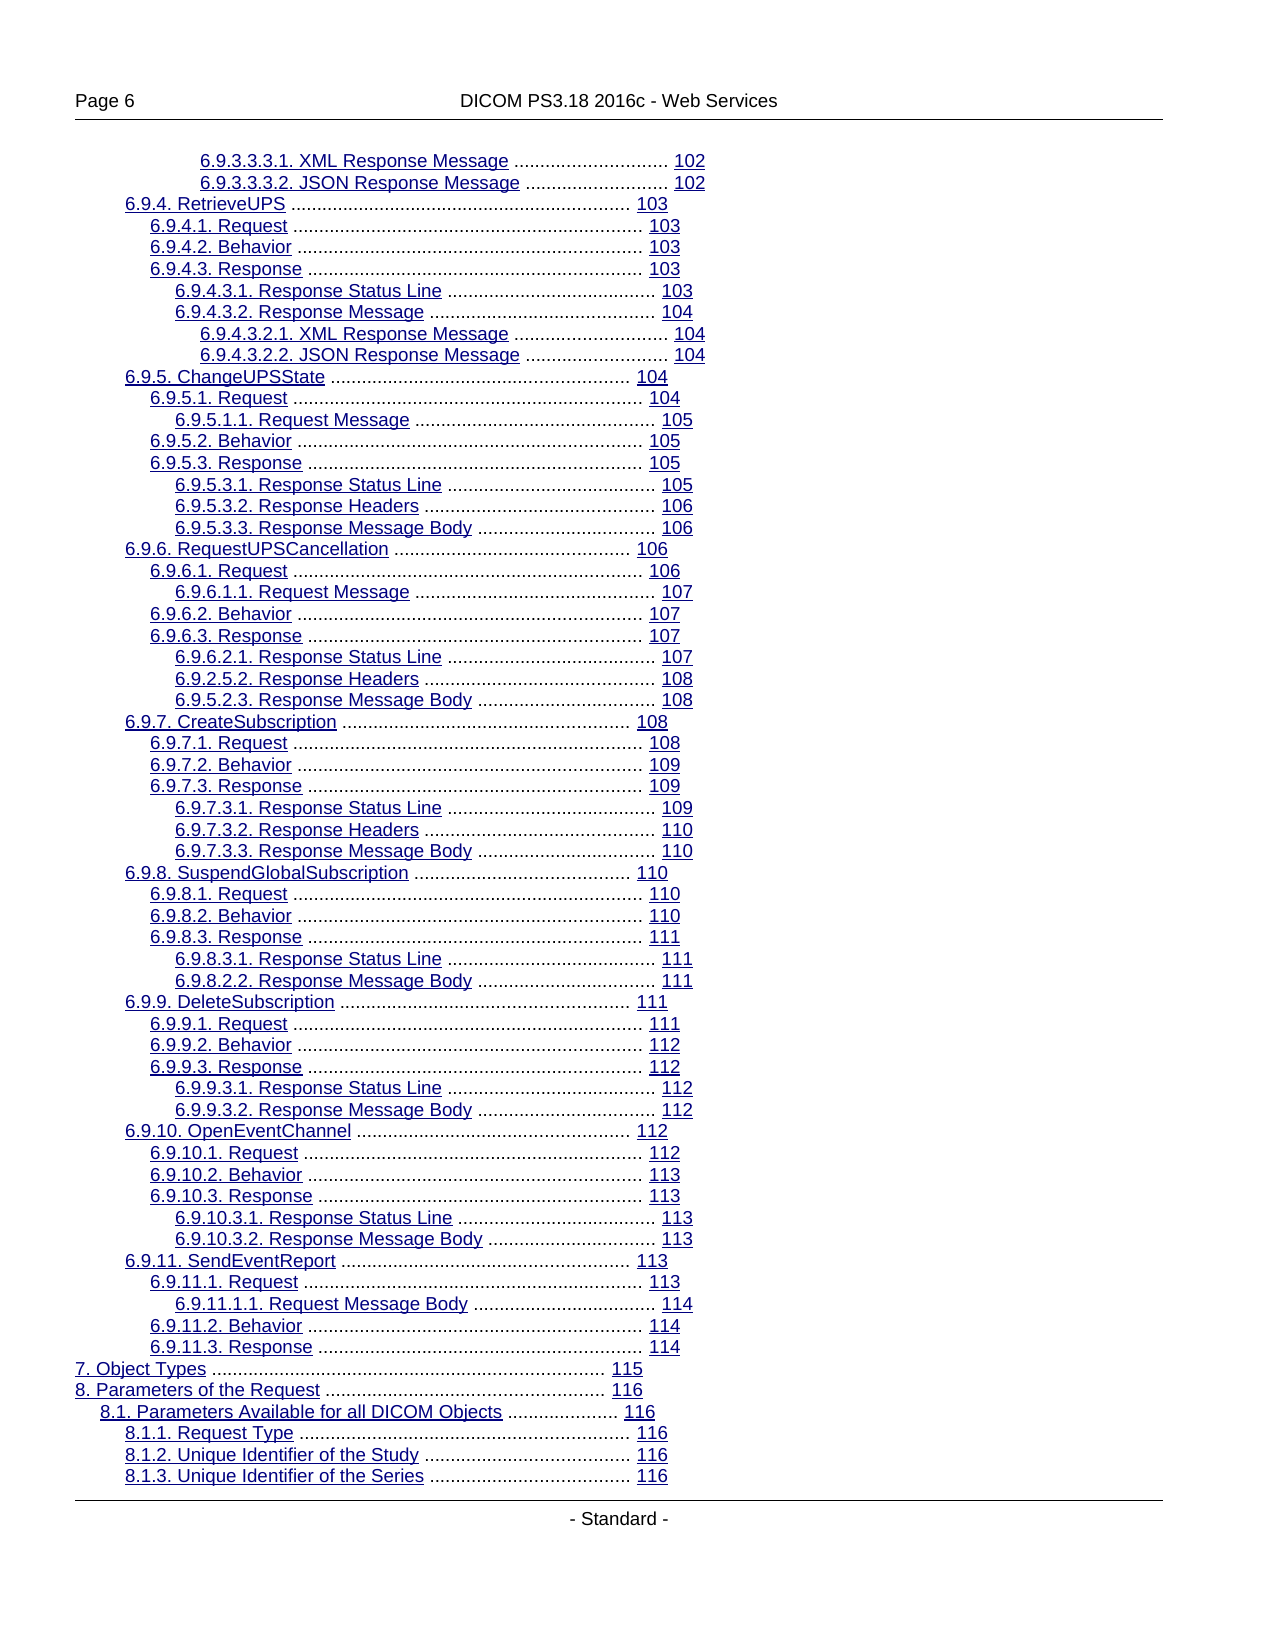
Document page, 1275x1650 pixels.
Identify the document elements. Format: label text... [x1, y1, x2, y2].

text 6.9.4.3.1. Response Status Line 0 [175, 279, 1137, 301]
text 6.9.3.3.3.1. XML Response Message 0 [200, 150, 1137, 172]
text 6.9.5.1.1. Request Message 0 [175, 409, 1137, 430]
text 6.9.5. ChangeUPSState 0 [125, 366, 1137, 387]
text 8.1. Parameters Available for all DICOM Objects 0 [100, 1401, 1137, 1422]
text 6.9.5.2.3. Response Message Body 0 [175, 689, 1137, 711]
text 8.1.2. Unique Identifier of the Study 0 [125, 1444, 1137, 1465]
text 6.9.6.1. Request 0 [150, 560, 1137, 581]
text 6.9.5.3.3. Response Message Body 0 [175, 517, 1137, 538]
text 6.9.10. OpenEventChannel 0 [125, 1120, 1137, 1142]
text 6.9.5.2. Behavior 0 [150, 430, 1137, 452]
text 6.9.8.3.1. Response Status Line 0 [175, 948, 1137, 969]
text 6.9.6.2.1. Response Status Line 0 [175, 646, 1137, 667]
text 6.9.9.2. Behavior 0 [150, 1034, 1137, 1056]
text 6.9.9.1. Request 0 [150, 1012, 1137, 1034]
text 6.9.11.1. Request 0 [150, 1271, 1137, 1293]
text 6.9.11.1.1. Request Message Body 0 [175, 1293, 1137, 1314]
text 6.9.4.3. Response 0 [150, 258, 1137, 279]
text 6.9.3.3.3.2. JSON Response Message 0 [200, 172, 1137, 193]
text 6.9.8.1. Request 0 [150, 883, 1137, 905]
text 6.9.6.1.1. Request Message 0 [175, 581, 1137, 603]
text 6.9.7.3.1. Response Status Line 0 [175, 797, 1137, 818]
text 6.9.7.3.3. Response Message Body 0 [175, 840, 1137, 862]
text 6.9.9.3. Response 0 [150, 1056, 1137, 1077]
text 6.9.5.3.1. Response Status Line 0 [175, 473, 1137, 495]
text 8.1.3. Unique Identifier of the Series 0 [125, 1465, 1137, 1487]
text 8. Parameters of the Request 0 [75, 1379, 1137, 1401]
text 6.9.10.2. Behavior 0 [150, 1163, 1137, 1185]
text 6.9.9. DeleteSubscription 0 [125, 991, 1137, 1012]
text 8.1.1. Request Type 0 [125, 1422, 1137, 1444]
text 6.9.6.3. Response 0 [150, 624, 1137, 646]
text 6.9.10.1. Request 0 [150, 1142, 1137, 1163]
text 6.9.4.3.2.1. XML Response Message 0 [200, 322, 1137, 344]
text 6.9.5.1. Request 0 [150, 387, 1137, 409]
text 6.9.4.1. Request 0 [150, 215, 1137, 236]
text 6.9.11.3. Response 0 [150, 1336, 1137, 1357]
text 6.9.5.3.2. Response Headers 0 [175, 495, 1137, 517]
text 6.9.4.3.2. Response Message 0 [175, 301, 1137, 322]
text 6.9.10.3. Response 0 [150, 1185, 1137, 1207]
text 6.9.2.5.2. Response Headers 0 [175, 667, 1137, 689]
text 6.9.8.3. Response 0 [150, 926, 1137, 948]
text 6.9.11.2. Behavior 0 [150, 1314, 1137, 1336]
text 6.9.7.1. Request 0 [150, 732, 1137, 754]
text 6.9.7.2. Behavior 0 [150, 754, 1137, 775]
text 6.9.7.3.2. Response Headers 0 [175, 818, 1137, 840]
text 7. Object Types 0 [75, 1357, 1137, 1379]
text 6.9.10.3.1. Response Status Line 0 [175, 1207, 1137, 1228]
text 6.9.6.2. Behavior 0 [150, 603, 1137, 624]
text 6.9.7.3. Response 0 [150, 775, 1137, 797]
text 6.9.6. RequestUPSCancellation 0 [125, 538, 1137, 560]
text 6.9.8.2.2. Response Message Body 0 [175, 969, 1137, 991]
text 6.9.5.3. Response 0 [150, 452, 1137, 473]
text 6.9.4. RetrieveUPS 0 [125, 193, 1137, 215]
text 6.9.4.3.2.2. JSON Response Message 0 [200, 344, 1137, 366]
text 6.9.4.2. Behavior 0 [150, 236, 1137, 258]
text 6.9.11. SendEventReport 0 [125, 1250, 1137, 1271]
text 6.9.9.3.1. Response Status Line 0 [175, 1077, 1137, 1099]
text 6.9.8. SuspendGlobalSubscription 0 [125, 862, 1137, 883]
text 6.9.10.3.2. Response Message Body 0 [175, 1228, 1137, 1250]
text 6.9.7. CreateSubscription 0 [125, 711, 1137, 732]
text 6.9.8.2. Behavior 0 [150, 905, 1137, 926]
text 6.9.9.3.2. Response Message Body 0 [175, 1099, 1137, 1120]
